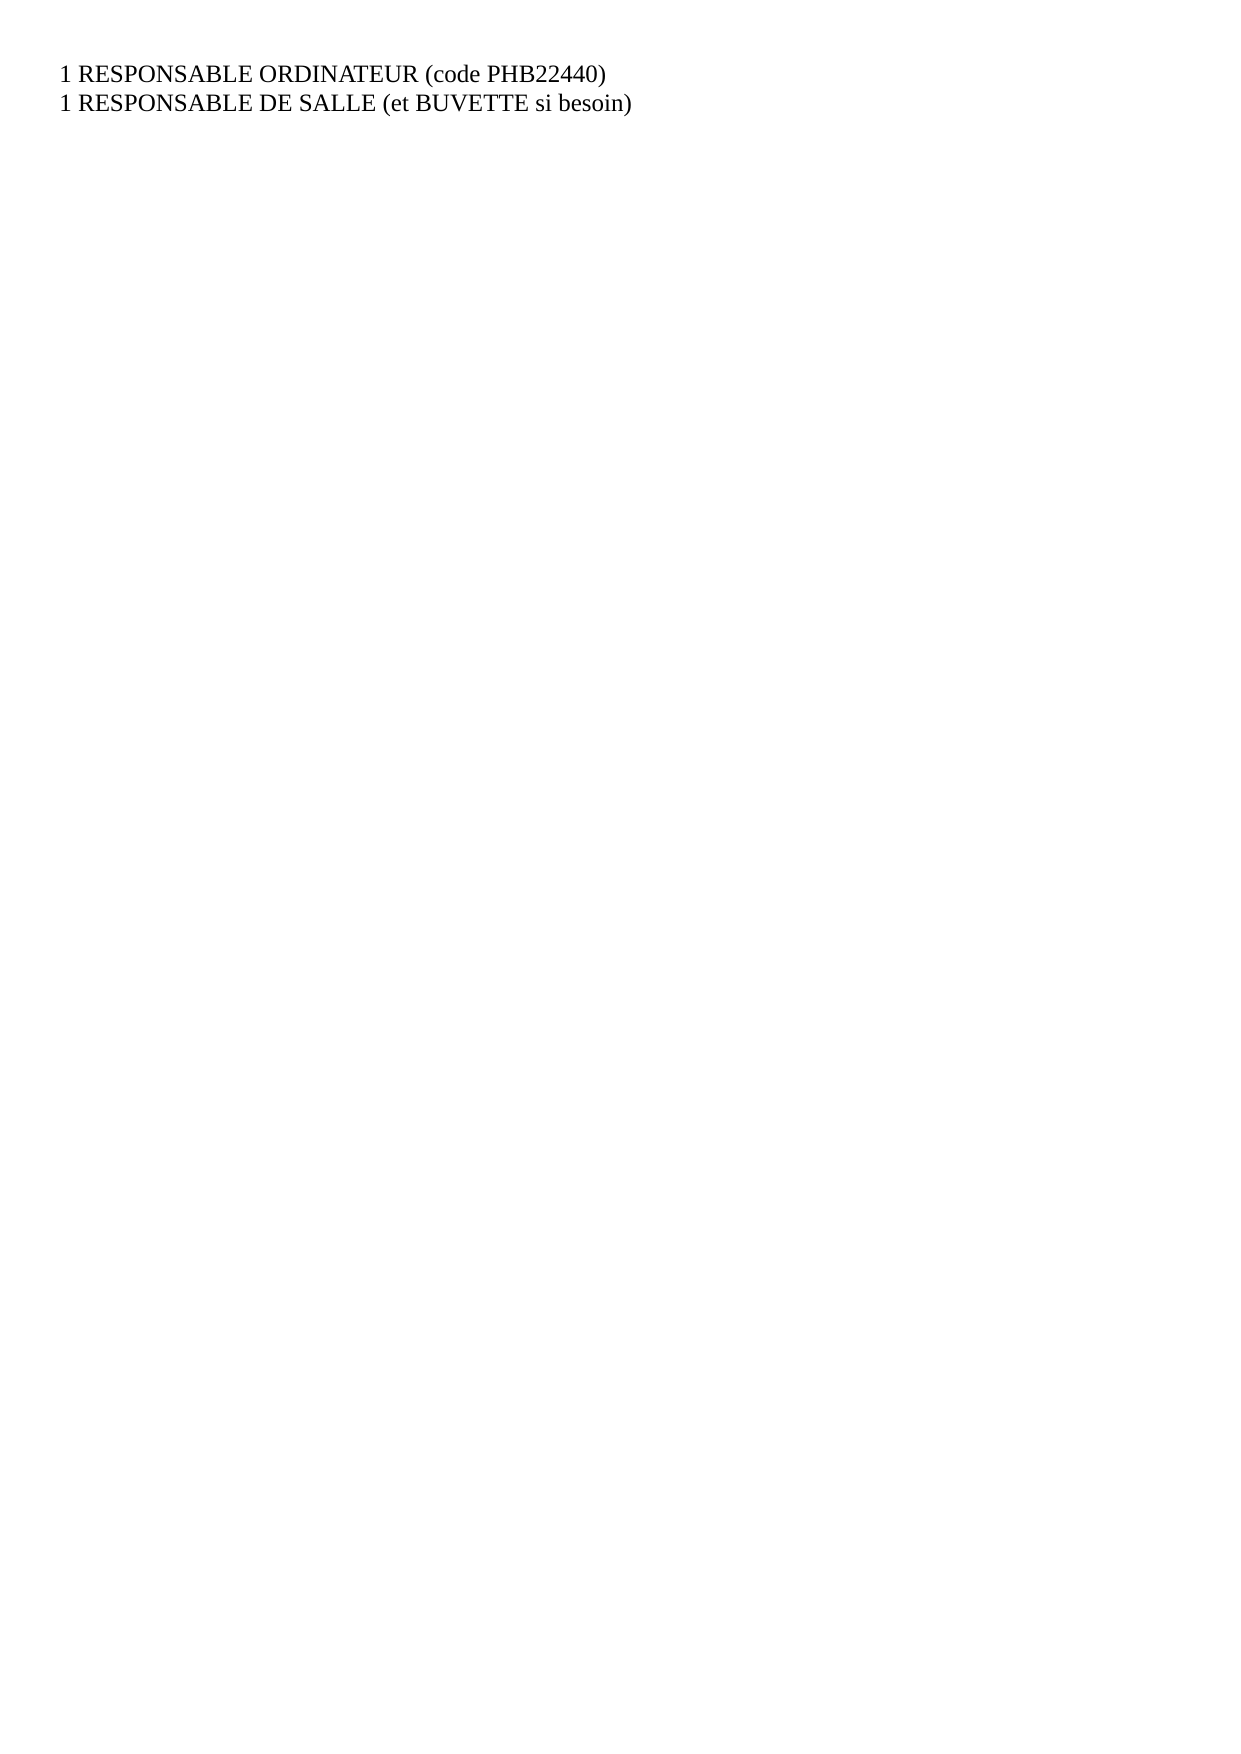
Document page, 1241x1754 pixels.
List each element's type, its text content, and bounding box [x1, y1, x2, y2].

text 1 RESPONSABLE DE SALLE (et BUVETTE si besoin) [59, 88, 1181, 117]
text 1 RESPONSABLE ORDINATEUR (code PHB22440) [59, 59, 1181, 88]
